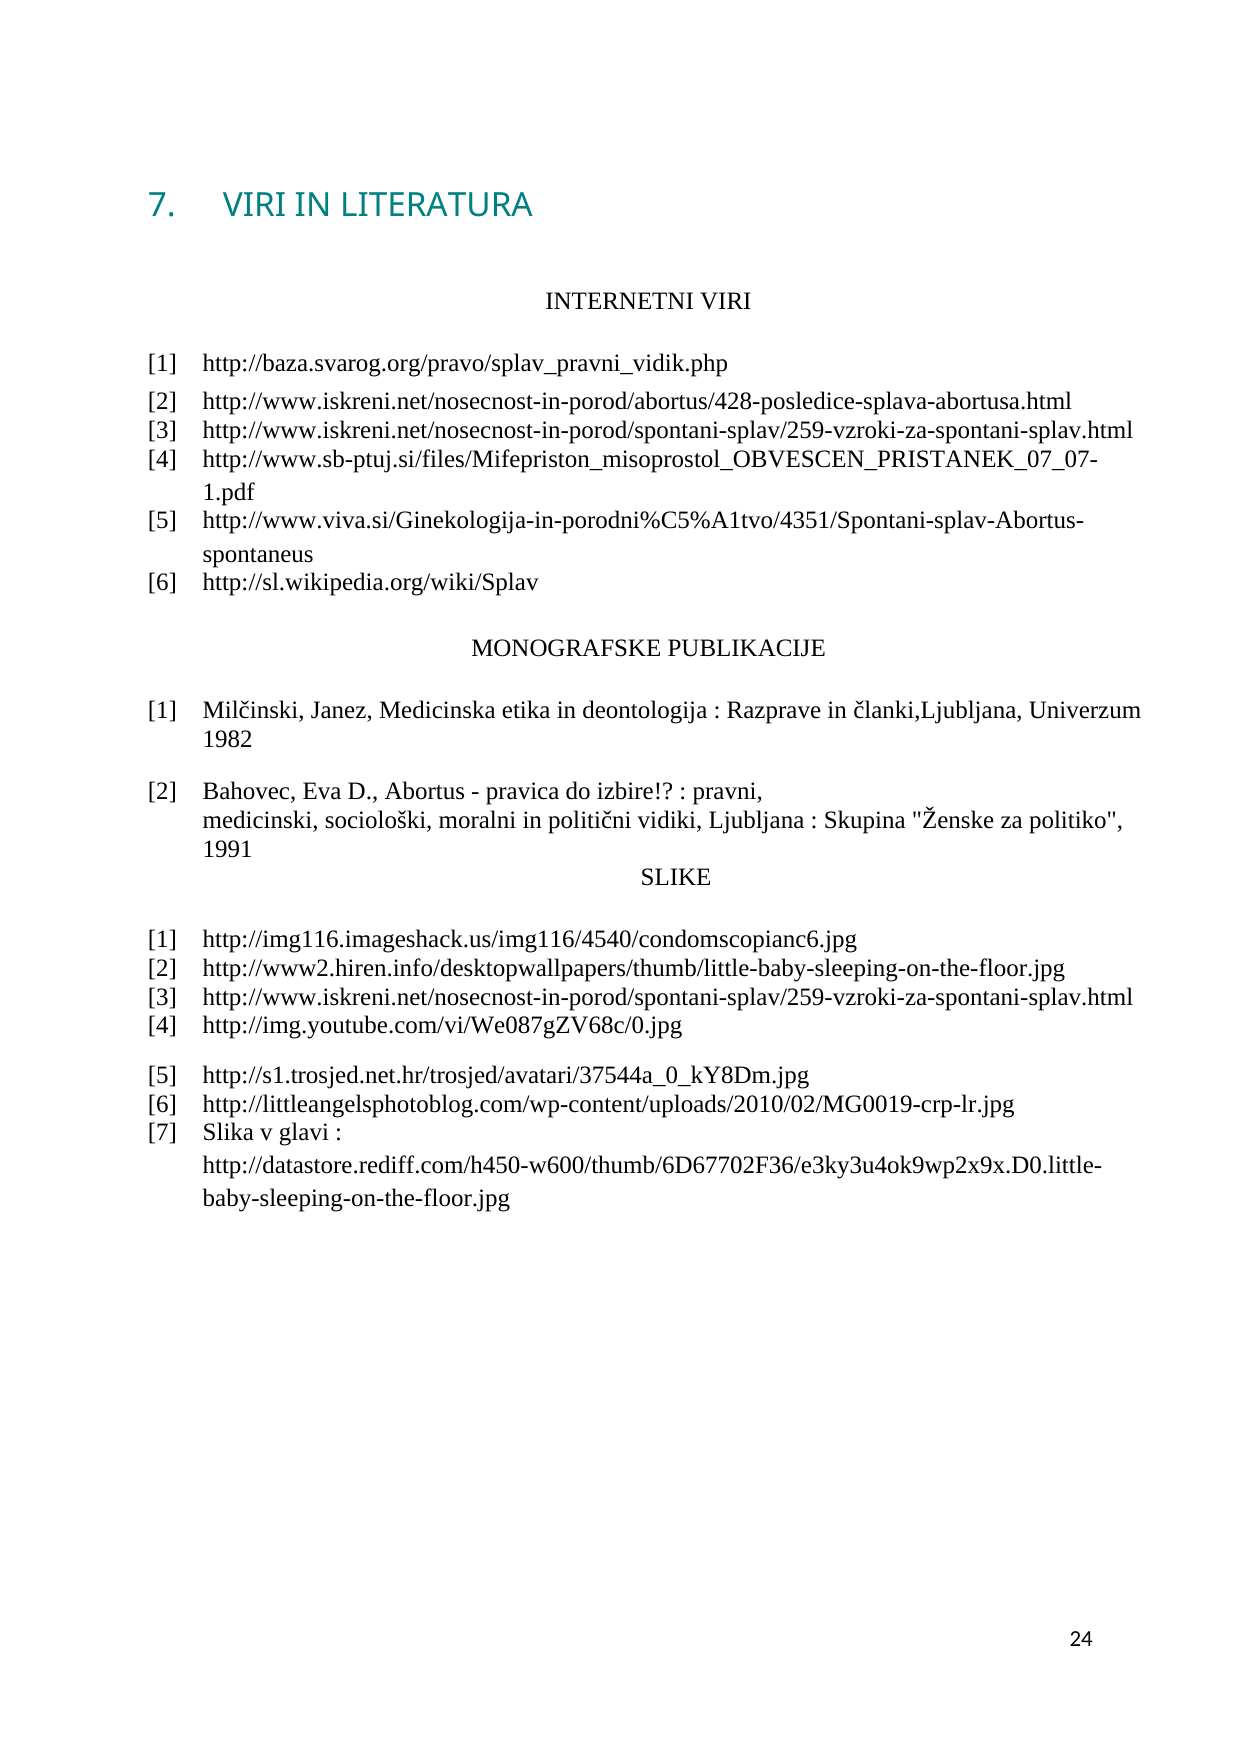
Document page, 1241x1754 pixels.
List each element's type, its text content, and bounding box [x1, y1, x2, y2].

table_cell http://www.viva.si/Ginekologija-in-porodni%C5%A1tvo/4351/Spontani-splav-Abortus-spontaneus [191, 506, 1160, 567]
table_cell Milčinski, Janez, Medicinska etika in deontologija : Razprave in članki,Ljubljana, Univerzum 1982 [191, 695, 1160, 776]
table_cell [3] [136, 982, 191, 1010]
table_cell [2] [136, 386, 191, 415]
table_cell http://www.iskreni.net/nosecnost-in-porod/spontani-splav/259-vzroki-za-spontani-splav.html [191, 415, 1160, 444]
table_cell Slika v glavi : http://datastore.rediff.com/h450-w600/thumb/6D67702F36/e3ky3u4ok9wp2x9x.D0.little-baby-sleeping-on-the-floor.jpg [191, 1118, 1160, 1212]
table_header INTERNETNI VIRI [136, 286, 1160, 348]
table_cell http://www.iskreni.net/nosecnost-in-porod/abortus/428-posledice-splava-abortusa.html [191, 386, 1160, 415]
table_cell http://sl.wikipedia.org/wiki/Splav [191, 568, 1160, 600]
list VIRI IN LITERATURA [148, 181, 1092, 226]
table_cell http://img.youtube.com/vi/We087gZV68c/0.jpg [191, 1010, 1160, 1060]
table_cell [4] [136, 1010, 191, 1060]
table_cell [1] [136, 695, 191, 776]
table_cell [5] [136, 506, 191, 567]
table_cell [1] [136, 348, 191, 386]
table_cell [2] [136, 953, 191, 982]
table_cell http://img116.imageshack.us/img116/4540/condomscopianc6.jpg [191, 924, 1160, 953]
table_cell http://www2.hiren.info/desktopwallpapers/thumb/little-baby-sleeping-on-the-floor.jpg [191, 953, 1160, 982]
table_cell [136, 863, 191, 924]
table_cell http://s1.trosjed.net.hr/trosjed/avatari/37544a_0_kY8Dm.jpg [191, 1060, 1160, 1089]
table_cell [7] [136, 1118, 191, 1212]
table_cell [1] [136, 924, 191, 953]
table_cell http://www.sb-ptuj.si/files/Mifepriston_misoprostol_OBVESCEN_PRISTANEK_07_07-1.pdf [191, 444, 1160, 506]
table_cell SLIKE [191, 863, 1160, 924]
table_cell http://www.iskreni.net/nosecnost-in-porod/spontani-splav/259-vzroki-za-spontani-splav.html [191, 982, 1160, 1010]
table_cell [6] [136, 1089, 191, 1117]
table_cell http://baza.svarog.org/pravo/splav_pravni_vidik.php [191, 348, 1160, 386]
table_cell [3] [136, 415, 191, 444]
table_cell Bahovec, Eva D., Abortus - pravica do izbire!? : pravni, medicinski, sociološki, moralni in politični vidiki, Ljubljana : Skupina "Ženske za politiko", 1991 [191, 776, 1160, 862]
table_cell [4] [136, 444, 191, 506]
table_cell [6] [136, 568, 191, 600]
table_cell [5] [136, 1060, 191, 1089]
table_cell [2] [136, 776, 191, 862]
table_cell http://littleangelsphotoblog.com/wp-content/uploads/2010/02/MG0019-crp-lr.jpg [191, 1089, 1160, 1117]
table_cell MONOGRAFSKE PUBLIKACIJE [136, 600, 1160, 695]
